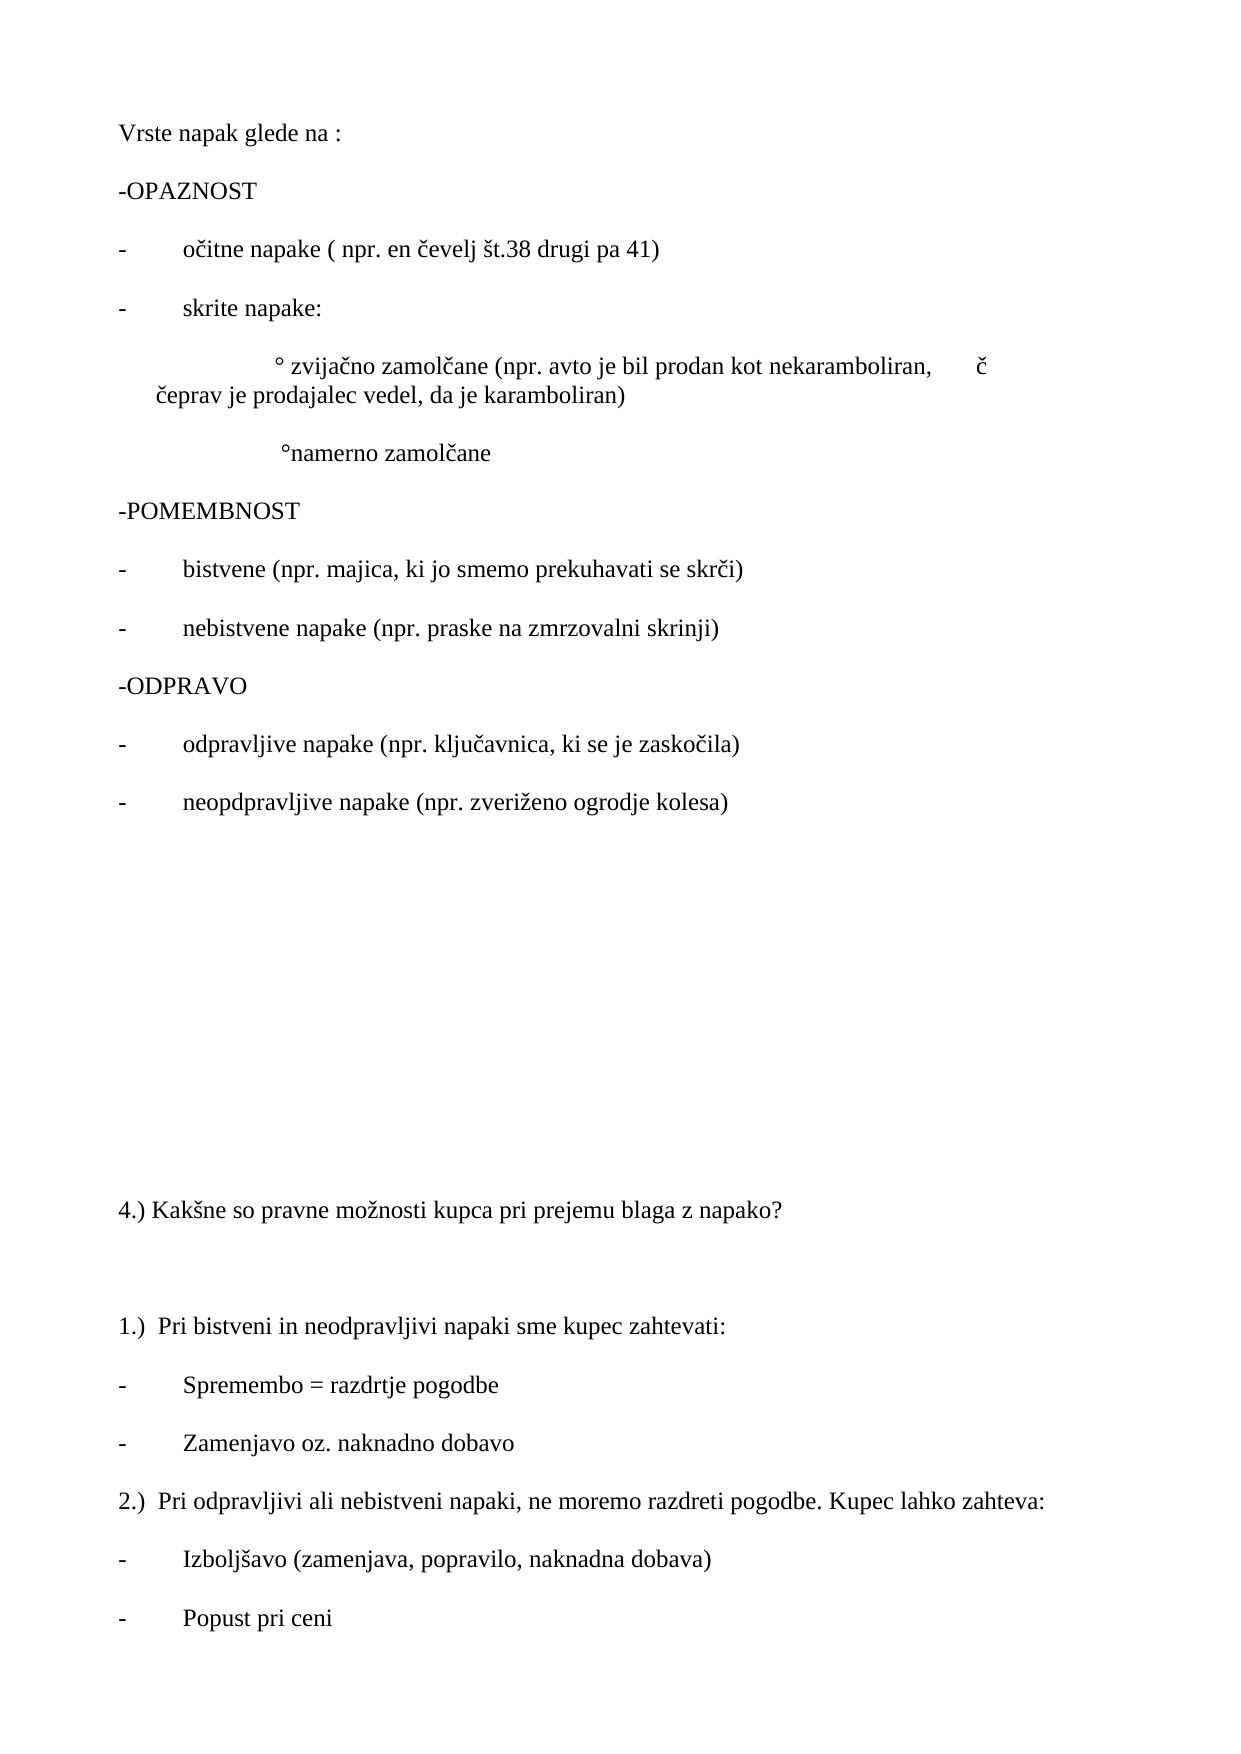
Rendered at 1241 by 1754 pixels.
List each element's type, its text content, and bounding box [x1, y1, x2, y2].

text °namerno zamolčane [156, 438, 1122, 467]
text -POMEMBNOST [118, 496, 1122, 525]
text ° zvijačno zamolčane (npr. avto je bil prodan kot nekaramboliran, č čeprav je prodajalec vedel, da je karamboliran) [156, 351, 1122, 408]
text 4.) Kakšne so pravne možnosti kupca pri prejemu blaga z napako? [118, 1195, 1122, 1224]
text - Spremembo = razdrtje pogodbe [118, 1370, 1122, 1398]
text - bistvene (npr. majica, ki jo smemo prekuhavati se skrči) [118, 554, 1122, 583]
text - odpravljive napake (npr. ključavnica, ki se je zaskočila) [118, 729, 1122, 758]
text - neopdpravljive napake (npr. zveriženo ogrodje kolesa) [118, 787, 1122, 816]
text - Zamenjavo oz. naknadno dobavo [118, 1428, 1122, 1457]
text - nebistvene napake (npr. praske na zmrzovalni skrinji) [118, 613, 1122, 641]
text 2.) Pri odpravljivi ali nebistveni napaki, ne moremo razdreti pogodbe. Kupec lahko zahteva: [118, 1486, 1122, 1515]
text - očitne napake ( npr. en čevelj št.38 drugi pa 41) [118, 234, 1122, 263]
text 1.) Pri bistveni in neodpravljivi napaki sme kupec zahtevati: [118, 1311, 1122, 1340]
text - Popust pri ceni [118, 1603, 1122, 1631]
text - Izboljšavo (zamenjava, popravilo, naknadna dobava) [118, 1544, 1122, 1573]
text - skrite napake: [118, 293, 1122, 322]
text -OPAZNOST [118, 176, 1122, 205]
text -ODPRAVO [118, 671, 1122, 700]
text Vrste napak glede na : [118, 118, 1122, 147]
